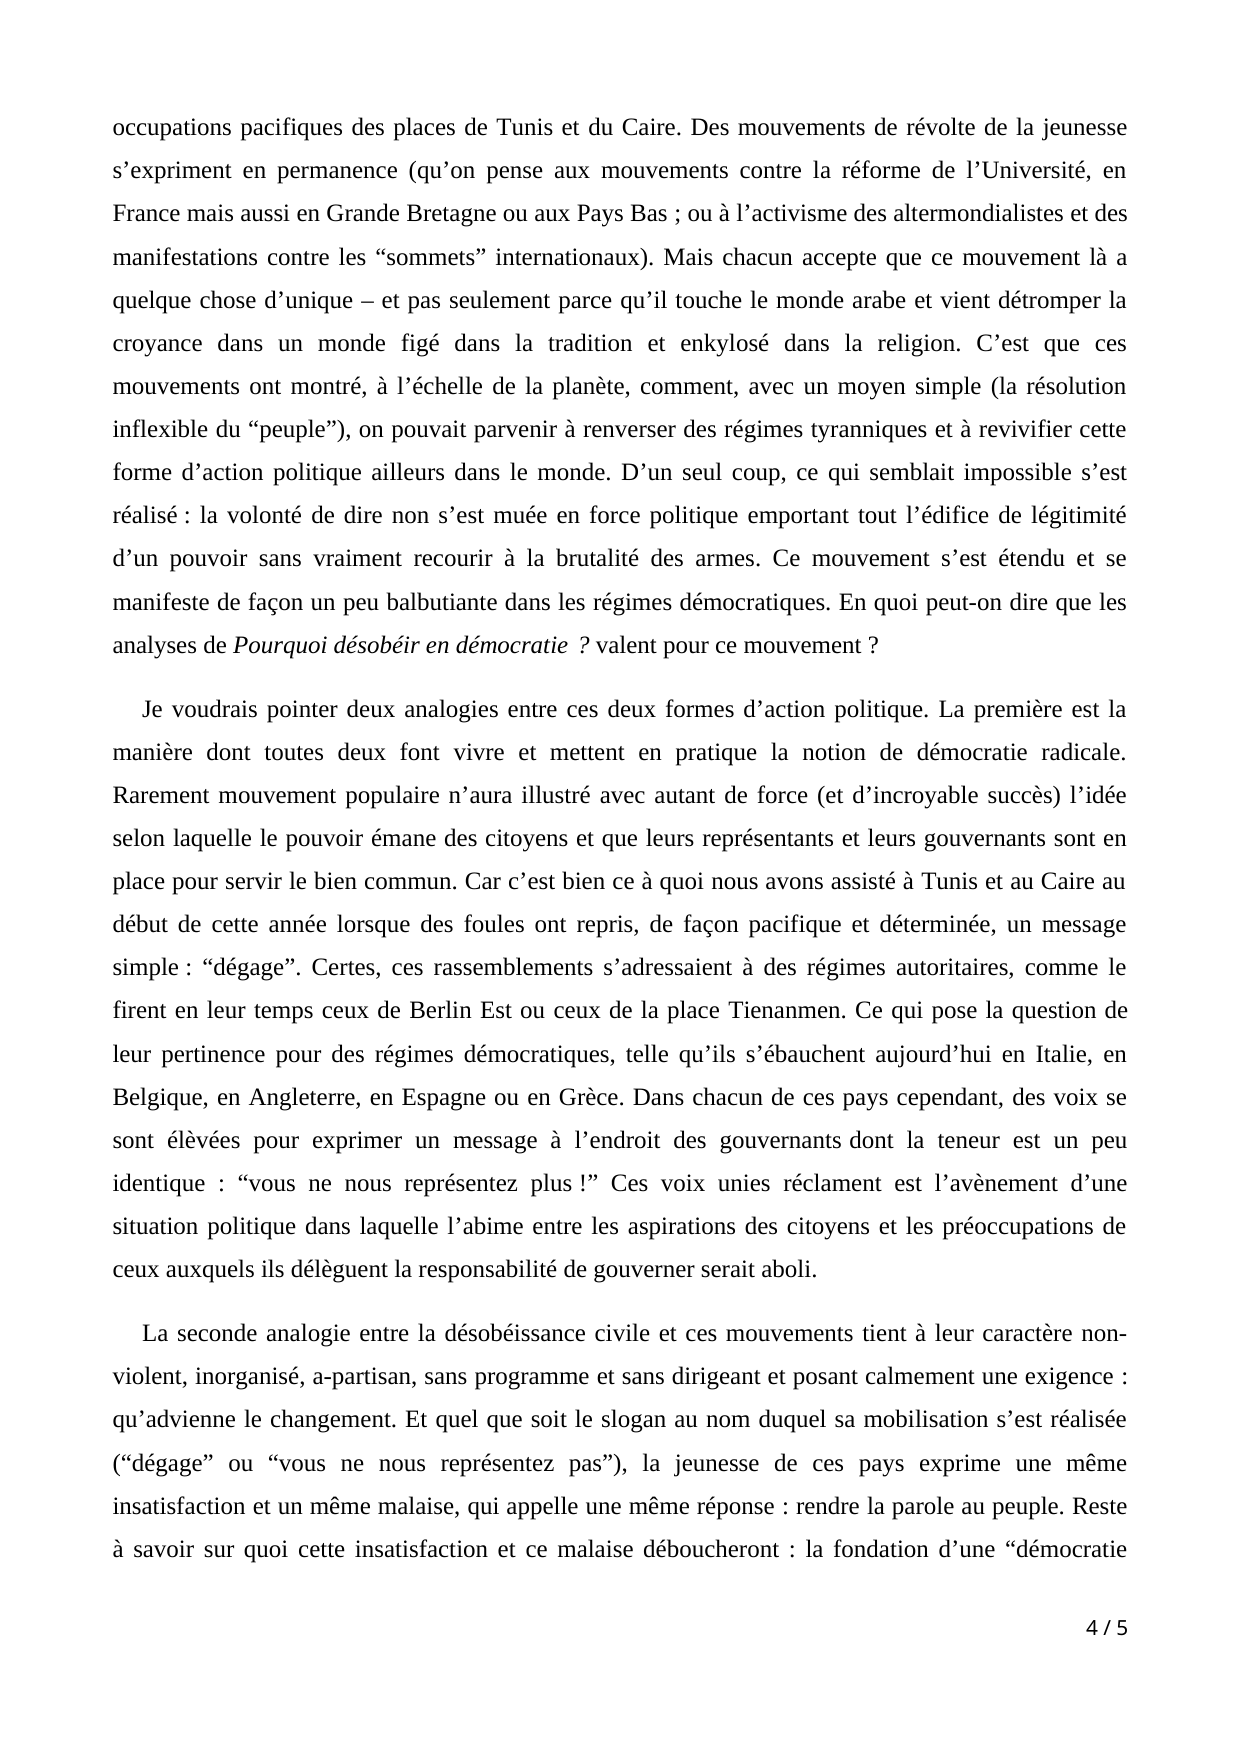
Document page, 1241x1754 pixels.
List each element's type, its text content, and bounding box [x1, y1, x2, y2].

text Je voudrais pointer deux analogies entre ces deux formes d’action politique. La première est la manière dont toutes deux font vivre et mettent en pratique la notion de démocratie radicale. Rarement mouvement populaire n’aura illustré avec autant de force (et d’incroyable succès) l’idée selon laquelle le pouvoir émane des citoyens et que leurs représentants et leurs gouvernants sont en place pour servir le bien commun. Car c’est bien ce à quoi nous avons assisté à Tunis et au Caire au début de cette année lorsque des foules ont repris, de façon pacifique et déterminée, un message simple : “dégage”. Certes, ces rassemblements s’adressaient à des régimes autoritaires, comme le firent en leur temps ceux de Berlin Est ou ceux de la place Tienanmen. Ce qui pose la question de leur pertinence pour des régimes démocratiques, telle qu’ils s’ébauchent aujourd’hui en Italie, en Belgique, en Angleterre, en Espagne ou en Grèce. Dans chacun de ces pays cependant, des voix se sont élèvées pour exprimer un message à l’endroit des gouvernants dont la teneur est un peu identique : “vous ne nous représentez plus !” Ces voix unies réclament est l’avènement d’une situation politique dans laquelle l’abime entre les aspirations des citoyens et les préoccupations de ceux auxquels ils délèguent la responsabilité de gouverner serait aboli. [112, 694, 1128, 1283]
text occupations pacifiques des places de Tunis et du Caire. Des mouvements de révolte de la jeunesse s’expriment en permanence (qu’on pense aux mouvements contre la réforme de l’Université, en France mais aussi en Grande Bretagne ou aux Pays Bas ; ou à l’activisme des altermondialistes et des manifestations contre les “sommets” internationaux). Mais chacun accepte que ce mouvement là a quelque chose d’unique – et pas seulement parce qu’il touche le monde arabe et vient détromper la croyance dans un monde figé dans la tradition et enkylosé dans la religion. C’est que ces mouvements ont montré, à l’échelle de la planète, comment, avec un moyen simple (la résolution inflexible du “peuple”), on pouvait parvenir à renverser des régimes tyranniques et à revivifier cette forme d’action politique ailleurs dans le monde. D’un seul coup, ce qui semblait impossible s’est réalisé : la volonté de dire non s’est muée en force politique emportant tout l’édifice de légitimité d’un pouvoir sans vraiment recourir à la brutalité des armes. Ce mouvement s’est étendu et se manifeste de façon un peu balbutiante dans les régimes démocratiques. En quoi peut-on dire que les analyses de Pourquoi désobéir en démocratie ? valent pour ce mouvement ? [112, 112, 1128, 658]
text La seconde analogie entre la désobéissance civile et ces mouvements tient à leur caractère non-violent, inorganisé, a-partisan, sans programme et sans dirigeant et posant calmement une exigence : qu’advienne le changement. Et quel que soit le slogan au nom duquel sa mobilisation s’est réalisée (“dégage” ou “vous ne nous représentez pas”), la jeunesse de ces pays exprime une même insatisfaction et un même malaise, qui appelle une même réponse : rendre la parole au peuple. Reste à savoir sur quoi cette insatisfaction et ce malaise déboucheront : la fondation d’une “démocratie [112, 1318, 1128, 1563]
